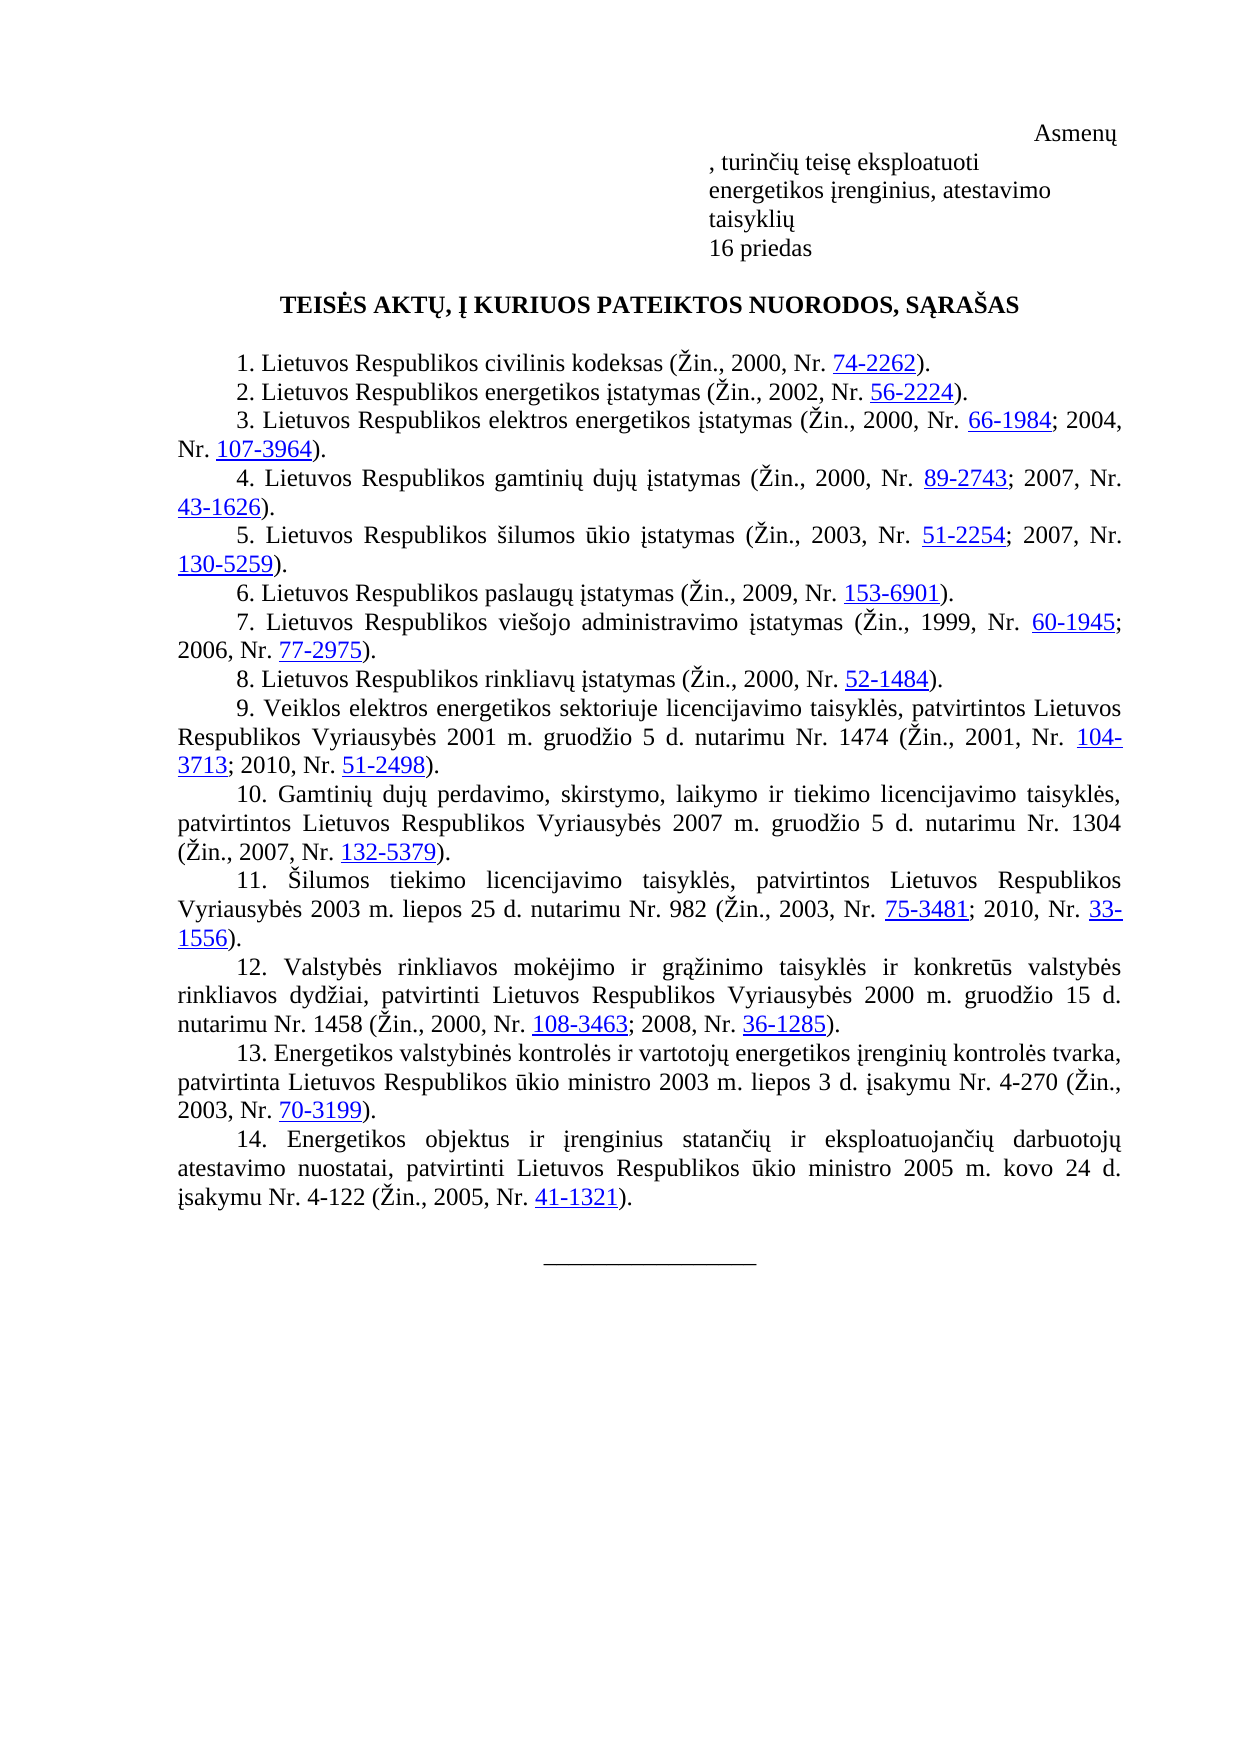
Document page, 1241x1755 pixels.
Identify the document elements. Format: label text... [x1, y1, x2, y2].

text 2. Lietuvos Respublikos energetikos įstatymas (Žin., 2002, Nr. 56-2224). [177, 377, 1122, 406]
text 12. Valstybės rinkliavos mokėjimo ir grąžinimo taisyklės ir konkretūs valstybės rinkliavos dydžiai, patvirtinti Lietuvos Respublikos Vyriausybės 2000 m. gruodžio 15 d. nutarimu Nr. 1458 (Žin., 2000, Nr. 108-3463; 2008, Nr. 36-1285). [177, 952, 1122, 1038]
text 1. Lietuvos Respublikos civilinis kodeksas (Žin., 2000, Nr. 74-2262). [177, 348, 1122, 377]
text 13. Energetikos valstybinės kontrolės ir vartotojų energetikos įrenginių kontrolės tvarka, patvirtinta Lietuvos Respublikos ūkio ministro 2003 m. liepos 3 d. įsakymu Nr. 4-270 (Žin., 2003, Nr. 70-3199). [177, 1038, 1122, 1124]
text 16 priedas [177, 233, 1122, 262]
text taisyklių [177, 204, 1122, 233]
text 11. Šilumos tiekimo licencijavimo taisyklės, patvirtintos Lietuvos Respublikos Vyriausybės 2003 m. liepos 25 d. nutarimu Nr. 982 (Žin., 2003, Nr. 75-3481; 2010, Nr. 33-1556). [177, 866, 1122, 952]
text 4. Lietuvos Respublikos gamtinių dujų įstatymas (Žin., 2000, Nr. 89-2743; 2007, Nr. 43-1626). [177, 463, 1122, 521]
text 5. Lietuvos Respublikos šilumos ūkio įstatymas (Žin., 2003, Nr. 51-2254; 2007, Nr. 130-5259). [177, 521, 1122, 578]
text 14. Energetikos objektus ir įrenginius statančių ir eksploatuojančių darbuotojų atestavimo nuostatai, patvirtinti Lietuvos Respublikos ūkio ministro 2005 m. kovo 24 d. įsakymu Nr. 4-122 (Žin., 2005, Nr. 41-1321). [177, 1124, 1122, 1211]
text Asmenų, turinčių teisę eksploatuoti [709, 118, 1122, 176]
text energetikos įrenginius, atestavimo [177, 176, 1122, 204]
text 10. Gamtinių dujų perdavimo, skirstymo, laikymo ir tiekimo licencijavimo taisyklės, patvirtintos Lietuvos Respublikos Vyriausybės 2007 m. gruodžio 5 d. nutarimu Nr. 1304 (Žin., 2007, Nr. 132-5379). [177, 779, 1122, 866]
text _________________ [177, 1239, 1122, 1268]
text 9. Veiklos elektros energetikos sektoriuje licencijavimo taisyklės, patvirtintos Lietuvos Respublikos Vyriausybės 2001 m. gruodžio 5 d. nutarimu Nr. 1474 (Žin., 2001, Nr. 104-3713; 2010, Nr. 51-2498). [177, 693, 1122, 779]
text 8. Lietuvos Respublikos rinkliavų įstatymas (Žin., 2000, Nr. 52-1484). [177, 664, 1122, 693]
text 6. Lietuvos Respublikos paslaugų įstatymas (Žin., 2009, Nr. 153-6901). [177, 578, 1122, 607]
text 7. Lietuvos Respublikos viešojo administravimo įstatymas (Žin., 1999, Nr. 60-1945; 2006, Nr. 77-2975). [177, 607, 1122, 664]
text 3. Lietuvos Respublikos elektros energetikos įstatymas (Žin., 2000, Nr. 66-1984; 2004, Nr. 107-3964). [177, 406, 1122, 463]
text TEISĖS AKTŲ, Į KURIUOS PATEIKTOS NUORODOS, SĄRAŠAS [177, 291, 1122, 319]
